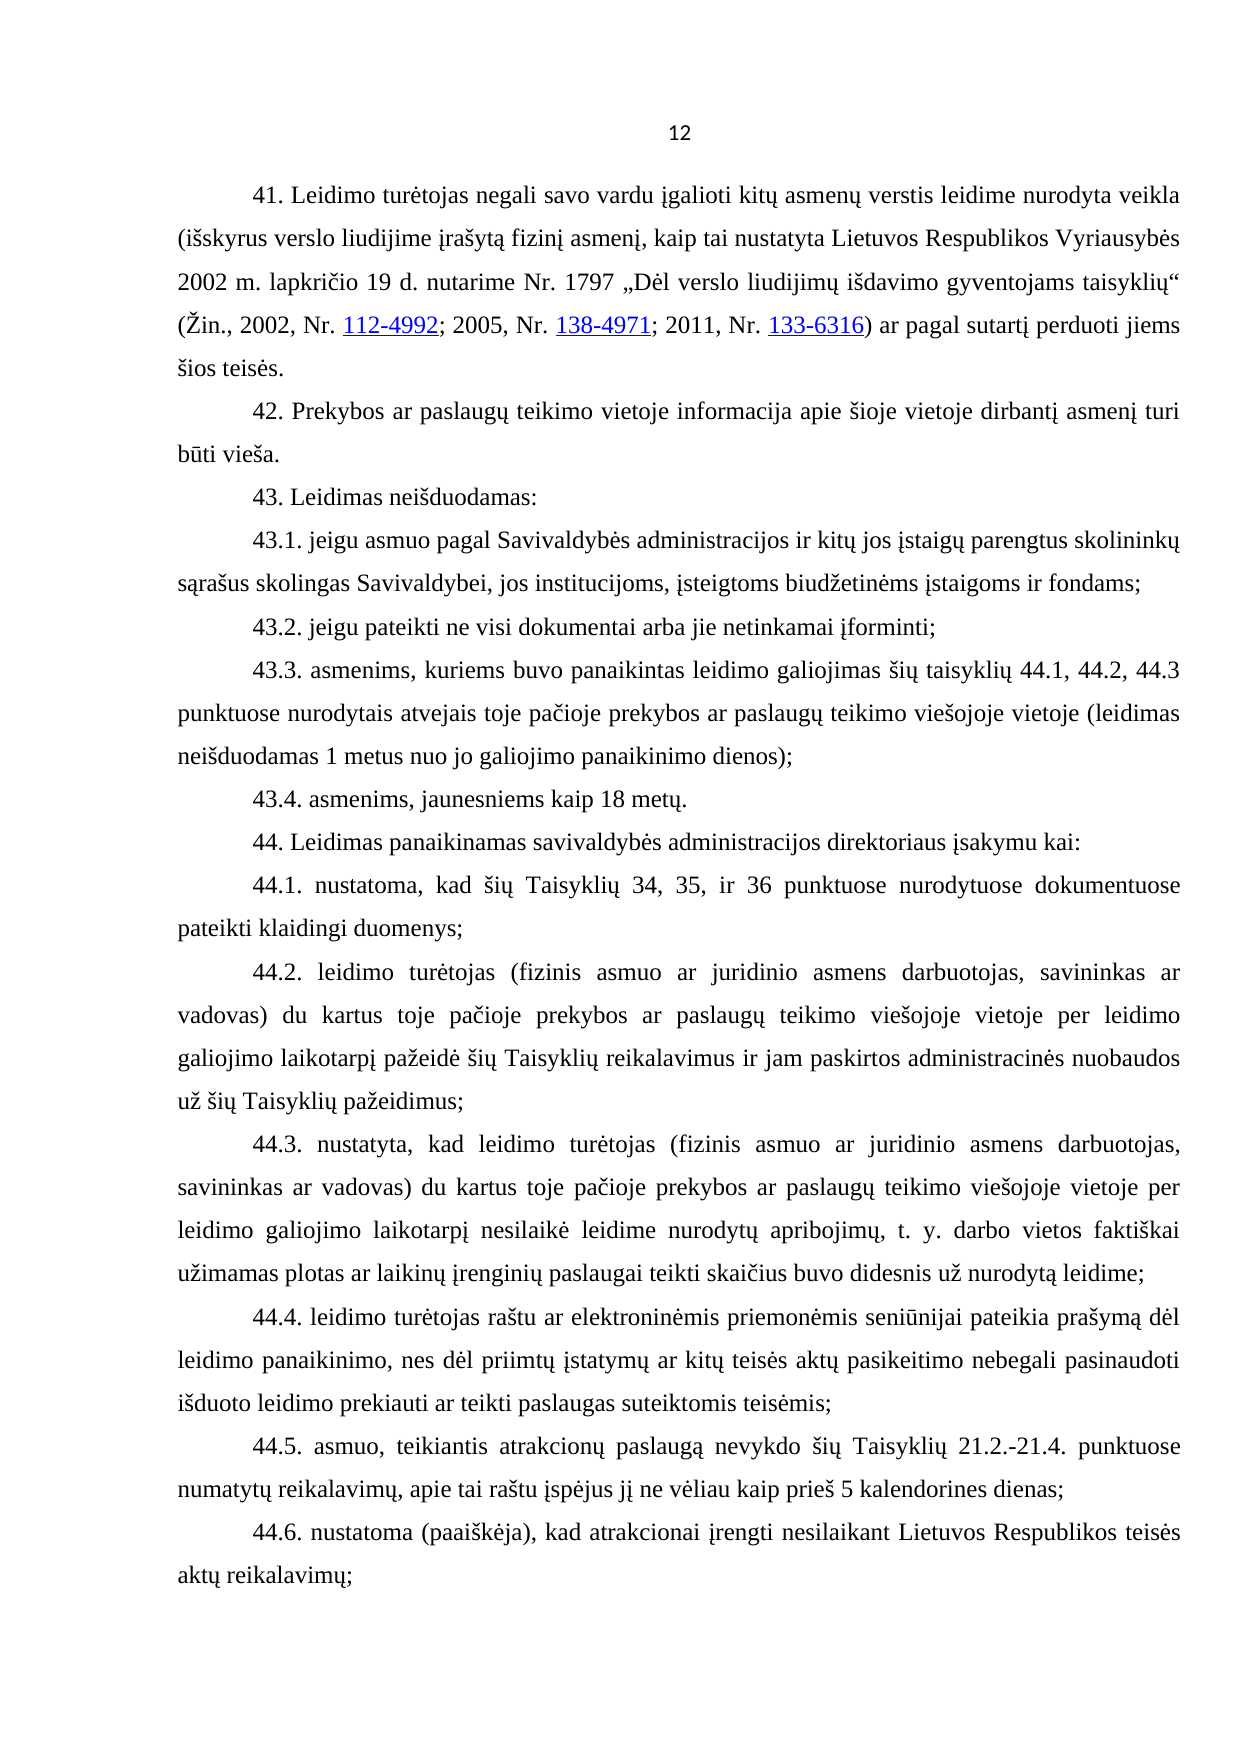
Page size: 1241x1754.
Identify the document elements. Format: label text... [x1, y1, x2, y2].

text 43. Leidimas neišduodamas: [177, 482, 1181, 511]
text 44.2. leidimo turėtojas (fizinis asmuo ar juridinio asmens darbuotojas, savininkas ar vadovas) du kartus toje pačioje prekybos ar paslaugų teikimo viešojoje vietoje per leidimo galiojimo laikotarpį pažeidė šių Taisyklių reikalavimus ir jam paskirtos administracinės nuobaudos už šių Taisyklių pažeidimus; [177, 957, 1181, 1115]
text 43.2. jeigu pateikti ne visi dokumentai arba jie netinkamai įforminti; [177, 612, 1181, 640]
text 44. Leidimas panaikinamas savivaldybės administracijos direktoriaus įsakymu kai: [177, 827, 1181, 856]
text 43.3. asmenims, kuriems buvo panaikintas leidimo galiojimas šių taisyklių 44.1, 44.2, 44.3 punktuose nurodytais atvejais toje pačioje prekybos ar paslaugų teikimo viešojoje vietoje (leidimas neišduodamas 1 metus nuo jo galiojimo panaikinimo dienos); [177, 655, 1181, 770]
text 44.3. nustatyta, kad leidimo turėtojas (fizinis asmuo ar juridinio asmens darbuotojas, savininkas ar vadovas) du kartus toje pačioje prekybos ar paslaugų teikimo viešojoje vietoje per leidimo galiojimo laikotarpį nesilaikė leidime nurodytų apribojimų, t. y. darbo vietos faktiškai užimamas plotas ar laikinų įrenginių paslaugai teikti skaičius buvo didesnis už nurodytą leidime; [177, 1129, 1181, 1287]
text 44.4. leidimo turėtojas raštu ar elektroninėmis priemonėmis seniūnijai pateikia prašymą dėl leidimo panaikinimo, nes dėl priimtų įstatymų ar kitų teisės aktų pasikeitimo nebegali pasinaudoti išduoto leidimo prekiauti ar teikti paslaugas suteiktomis teisėmis; [177, 1302, 1181, 1417]
text 44.1. nustatoma, kad šių Taisyklių 34, 35, ir 36 punktuose nurodytuose dokumentuose pateikti klaidingi duomenys; [177, 870, 1181, 942]
text 44.6. nustatoma (paaiškėja), kad atrakcionai įrengti nesilaikant Lietuvos Respublikos teisės aktų reikalavimų; [177, 1517, 1181, 1589]
text 43.4. asmenims, jaunesniems kaip 18 metų. [177, 784, 1181, 813]
text 42. Prekybos ar paslaugų teikimo vietoje informacija apie šioje vietoje dirbantį asmenį turi būti vieša. [177, 396, 1181, 468]
text 44.5. asmuo, teikiantis atrakcionų paslaugą nevykdo šių Taisyklių 21.2.-21.4. punktuose numatytų reikalavimų, apie tai raštu įspėjus jį ne vėliau kaip prieš 5 kalendorines dienas; [177, 1431, 1181, 1503]
text 41. Leidimo turėtojas negali savo vardu įgalioti kitų asmenų verstis leidime nurodyta veikla (išskyrus verslo liudijime įrašytą fizinį asmenį, kaip tai nustatyta Lietuvos Respublikos Vyriausybės 2002 m. lapkričio 19 d. nutarime Nr. 1797 „Dėl verslo liudijimų išdavimo gyventojams taisyklių“ (Žin., 2002, Nr. 112-4992; 2005, Nr. 138-4971; 2011, Nr. 133-6316) ar pagal sutartį perduoti jiems šios teisės. [177, 180, 1181, 382]
text 43.1. jeigu asmuo pagal Savivaldybės administracijos ir kitų jos įstaigų parengtus skolininkų sąrašus skolingas Savivaldybei, jos institucijoms, įsteigtoms biudžetinėms įstaigoms ir fondams; [177, 525, 1181, 597]
